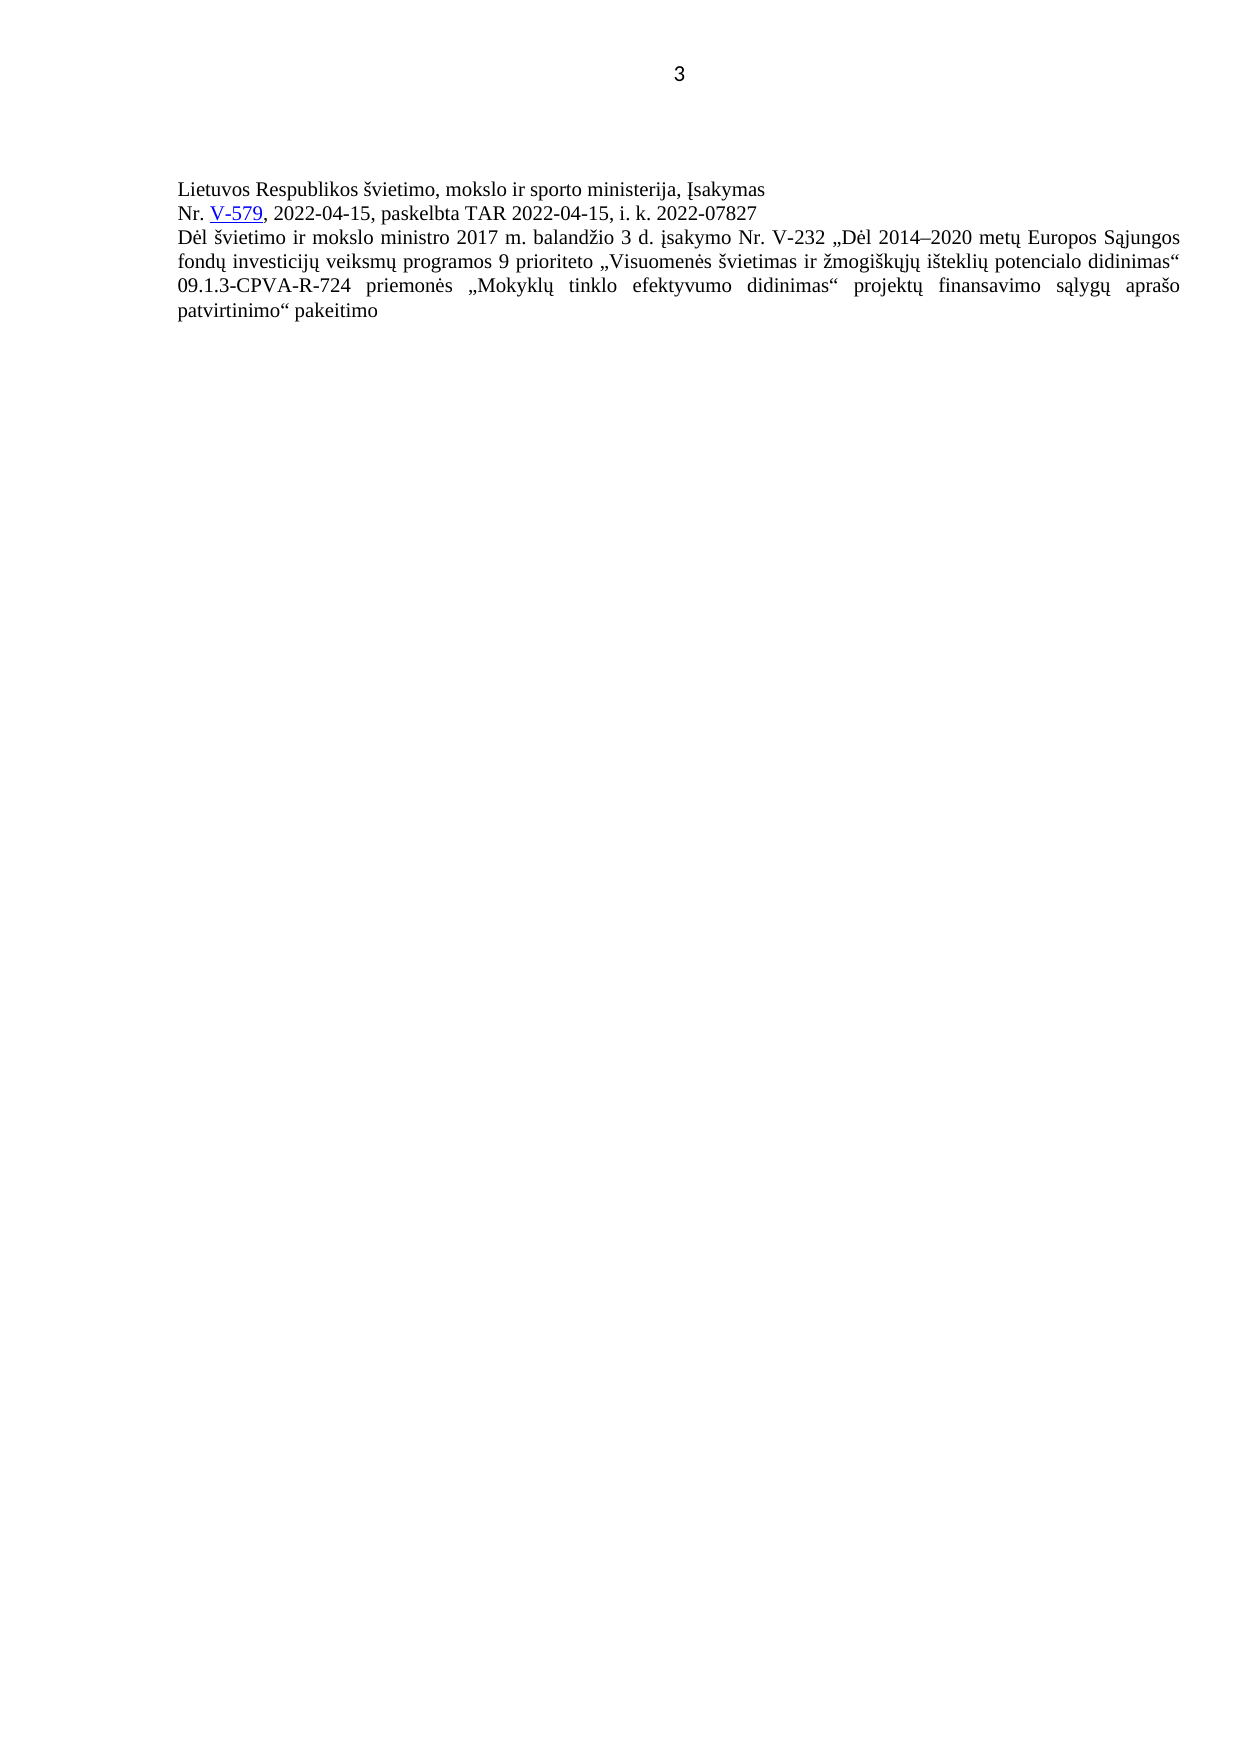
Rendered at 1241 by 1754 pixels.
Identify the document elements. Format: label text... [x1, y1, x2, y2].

text Dėl švietimo ir mokslo ministro 2017 m. balandžio 3 d. įsakymo Nr. V-232 „Dėl 2014–2020 metų Europos Sąjungos fondų investicijų veiksmų programos 9 prioriteto „Visuomenės švietimas ir žmogiškųjų išteklių potencialo didinimas“ 09.1.3-CPVA-R-724 priemonės „Mokyklų tinklo efektyvumo didinimas“ projektų finansavimo sąlygų aprašo patvirtinimo“ pakeitimo [177, 225, 1181, 322]
text Lietuvos Respublikos švietimo, mokslo ir sporto ministerija, Įsakymas [177, 177, 1181, 201]
text Nr. V-579, 2022-04-15, paskelbta TAR 2022-04-15, i. k. 2022-07827 [177, 201, 1181, 225]
